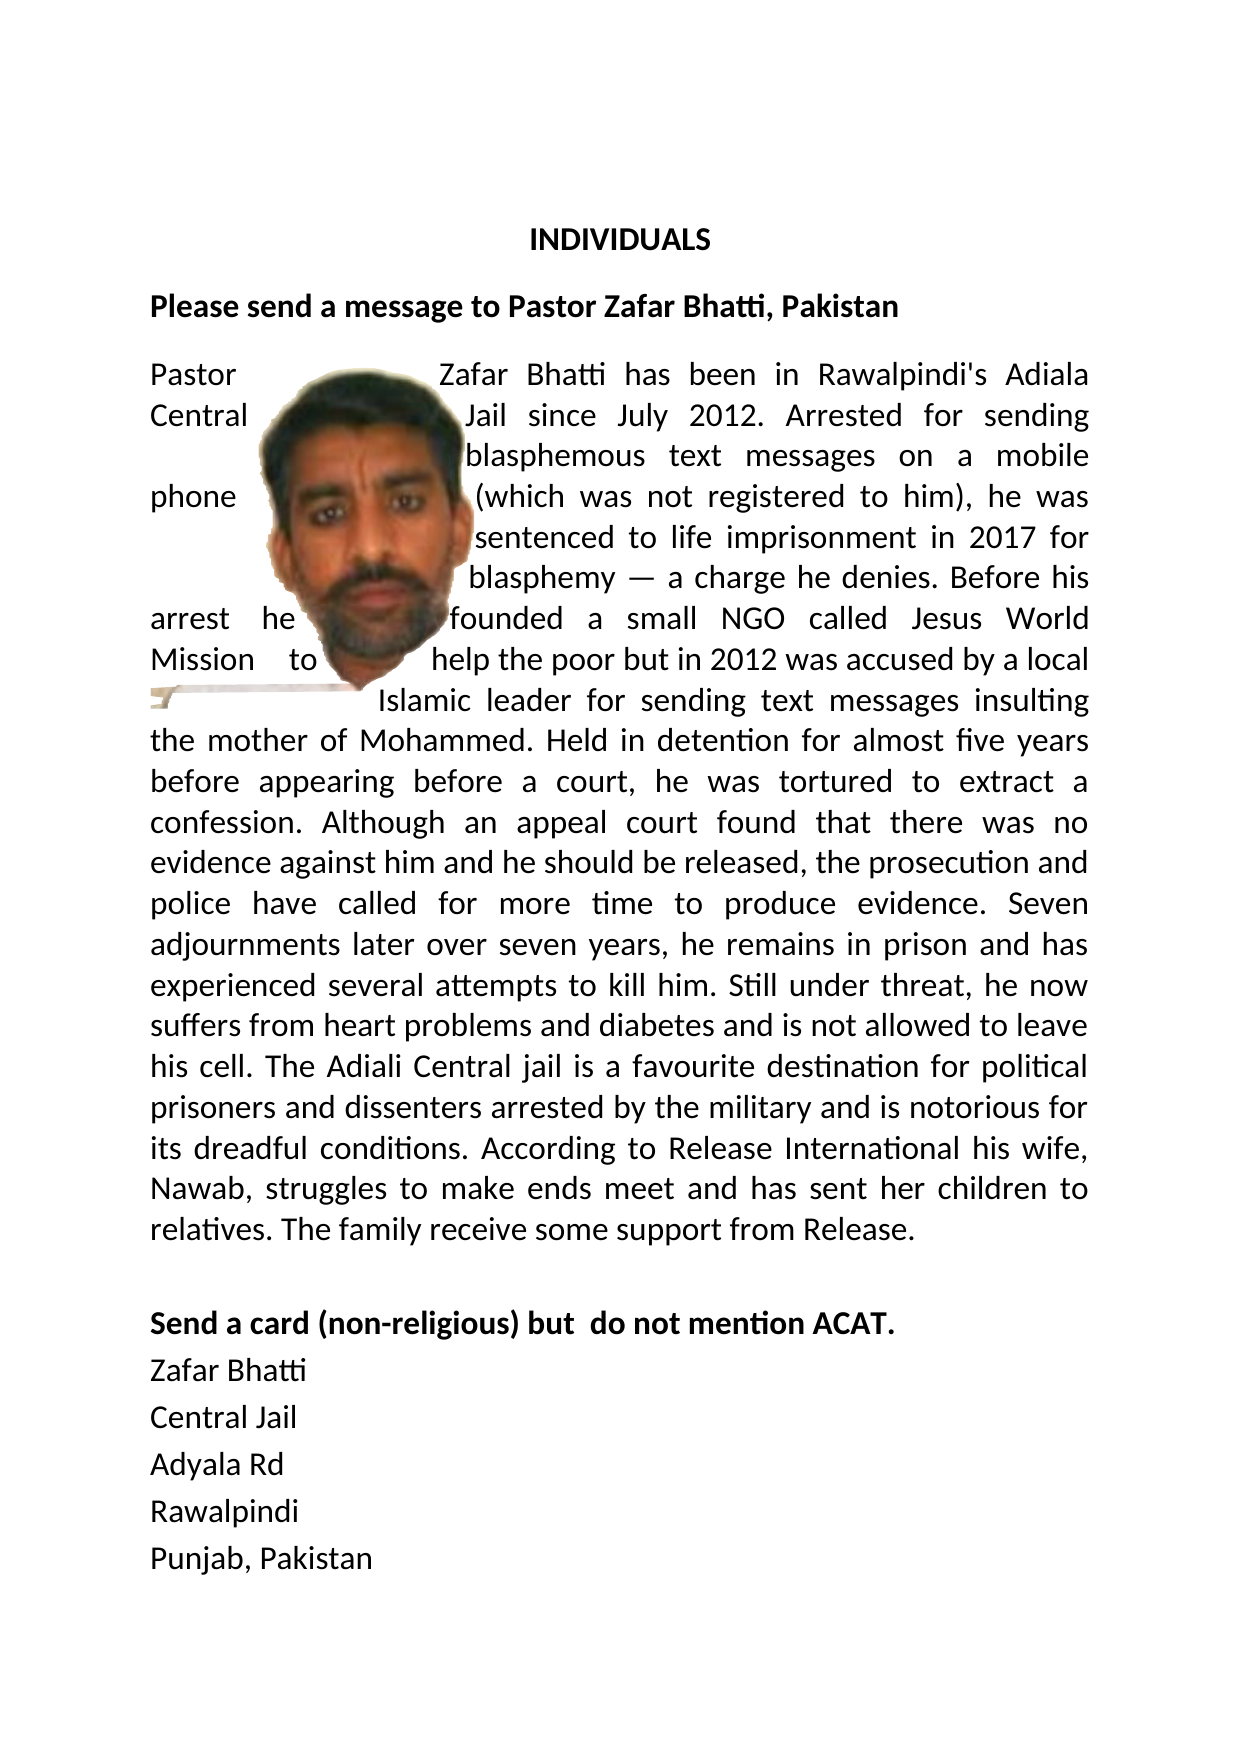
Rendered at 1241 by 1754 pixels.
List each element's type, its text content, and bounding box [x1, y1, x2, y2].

text Central Jail [150, 1396, 1090, 1437]
text Please send a message to Pastor Zafar Bhatti, Pakistan [150, 285, 1090, 326]
text Adyala Rd [150, 1443, 1090, 1484]
text INDIVIDUALS [150, 218, 1090, 258]
text Rawalpindi [150, 1490, 1090, 1531]
text Punjab, Pakistan [150, 1537, 1090, 1578]
text Zafar Bhatti [150, 1349, 1090, 1390]
text Send a card (non-religious) but do not mention ACAT. [150, 1302, 1090, 1343]
text Pastor Zafar Bhatti has been in Rawalpindi's Adiala Central Jail since July 2012. Arrested for sending blasphemous text messages on a mobile phone (which was not registered to him), he was sentenced to life imprisonment in 2017 for blasphemy — a charge he denies. Before his arrest he founded a small NGO called Jesus World Mission to help the poor but in 2012 was accused by a local Islamic leader for sending text messages insulting the mother of Mohammed. Held in detention for almost five years before appearing before a court, he was tortured to extract a confession. Although an appeal court found that there was no evidence against him and he should be released, the prosecution and police have called for more time to produce evidence. Seven adjournments later over seven years, he remains in prison and has experienced several attempts to kill him. Still under threat, he now suffers from heart problems and diabetes and is not allowed to leave his cell. The Adiali Central jail is a favourite destination for political prisoners and dissenters arrested by the military and is notorious for its dreadful conditions. According to Release International his wife, Nawab, struggles to make ends meet and has sent her children to relatives. The family receive some support from Release. [150, 353, 1090, 1249]
